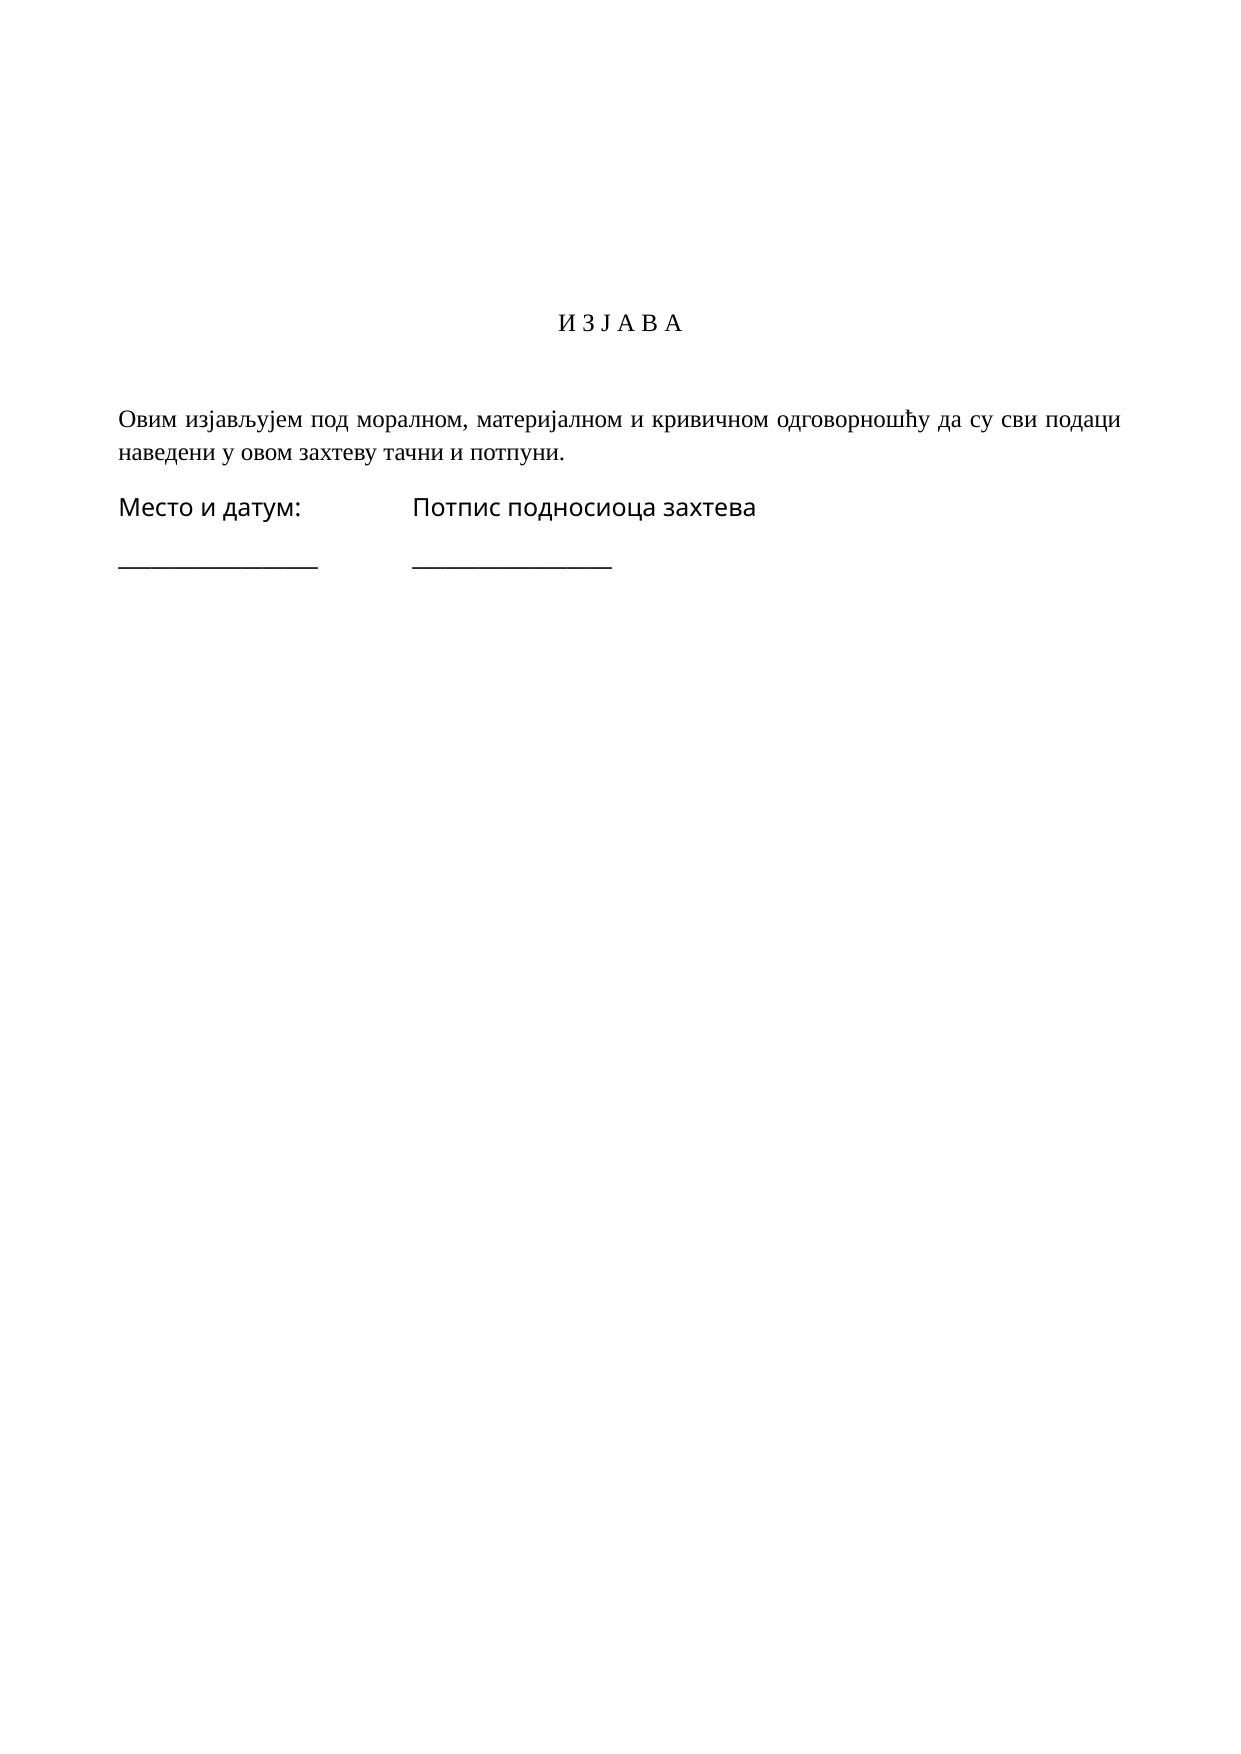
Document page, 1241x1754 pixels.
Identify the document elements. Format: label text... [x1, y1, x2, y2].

table_header Место и датум: __________________ [118, 489, 412, 588]
text И З Ј А В А [118, 308, 1122, 337]
table_header Потпис подносиоца захтева __________________ [412, 489, 793, 588]
text Овим изјављујем под моралном, материјалном и кривичном одговорношћу да су сви подаци наведени у овом захтеву тачни и потпуни. [118, 404, 1122, 466]
